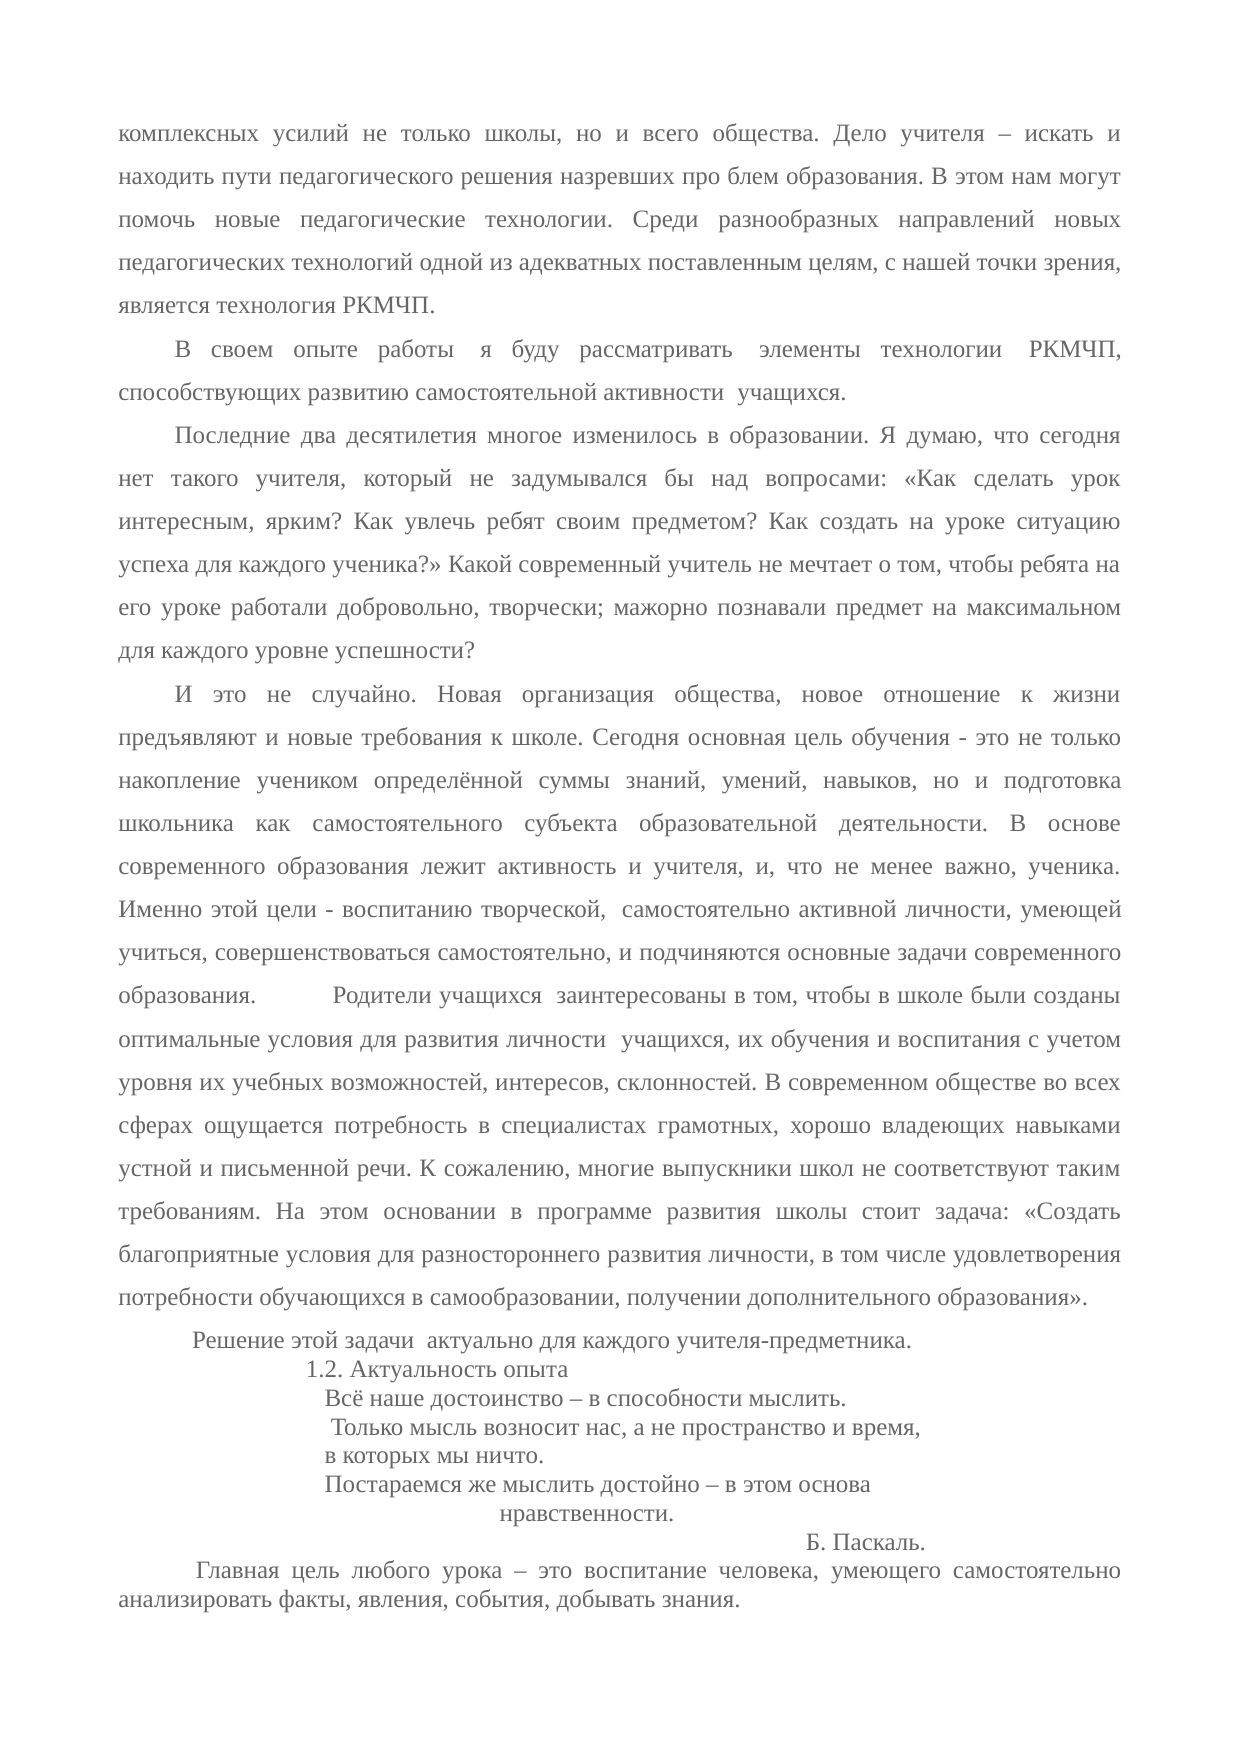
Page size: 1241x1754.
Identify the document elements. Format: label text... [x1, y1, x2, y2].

text 1.2. Актуальность опыта [118, 1354, 1122, 1383]
text Только мысль возносит нас, а не пространство и время, [118, 1412, 1122, 1441]
text Б. Паскаль. [118, 1527, 1122, 1556]
text И это не случайно. Новая организация общества, новое отношение к жизни предъявляют и новые требования к школе. Сегодня основная цель обучения - это не только накопление учеником определённой суммы знаний, умений, навыков, но и подготовка школьника как самостоятельного субъекта образовательной деятельности. В основе современного образования лежит активность и учителя, и, что не менее важно, ученика. Именно этой цели - воспитанию творческой, самостоятельно активной личности, умеющей учиться, совершенствоваться самостоятельно, и подчиняются основные задачи современного образования. Родители учащихся заинтересованы в том, чтобы в школе были созданы оптимальные условия для развития личности учащихся, их обучения и воспитания с учетом уровня их учебных возможностей, интересов, склонностей. В современном обществе во всех сферах ощущается потребность в специалистах грамотных, хорошо владеющих навыками устной и письменной речи. К сожалению, многие выпускники школ не соответствуют таким требованиям. На этом основании в программе развития школы стоит задача: «Создать благоприятные условия для разностороннего развития личности, в том числе удовлетворения потребности обучающихся в самообразовании, получении дополнительного образования». [118, 679, 1122, 1311]
text Главная цель любого урока – это воспитание человека, умеющего самостоятельно анализировать факты, явления, события, добывать знания. [118, 1556, 1122, 1613]
text Всё наше достоинство – в способности мыслить. [118, 1383, 1122, 1412]
text комплексных усилий не только школы, но и всего общества. Дело учителя – искать и находить пути педагогического решения назревших про блем образования. В этом нам могут помочь новые педагогические технологии. Среди разнообразных направлений новых педагогических технологий одной из адекватных поставленным целям, с нашей точки зрения, является технология РКМЧП. [118, 118, 1122, 319]
text Постараемся же мыслить достойно – в этом основа [118, 1469, 1122, 1498]
text Решение этой задачи актуально для каждого учителя-предметника. [148, 1326, 1122, 1354]
text в которых мы ничто. [118, 1441, 1122, 1469]
text Последние два десятилетия многое изменилось в образовании. Я думаю, что сегодня нет такого учителя, который не задумывался бы над вопросами: «Как сделать урок интересным, ярким? Как увлечь ребят своим предметом? Как создать на уроке ситуацию успеха для каждого ученика?» Какой современный учитель не мечтает о том, чтобы ребята на его уроке работали добровольно, творчески; мажорно познавали предмет на максимальном для каждого уровне успешности? [118, 420, 1122, 664]
text нравственности. [118, 1498, 1122, 1527]
text В своем опыте работы я буду рассматривать элементы технологии РКМЧП, способствующих развитию самостоятельной активности учащихся. [118, 334, 1122, 406]
